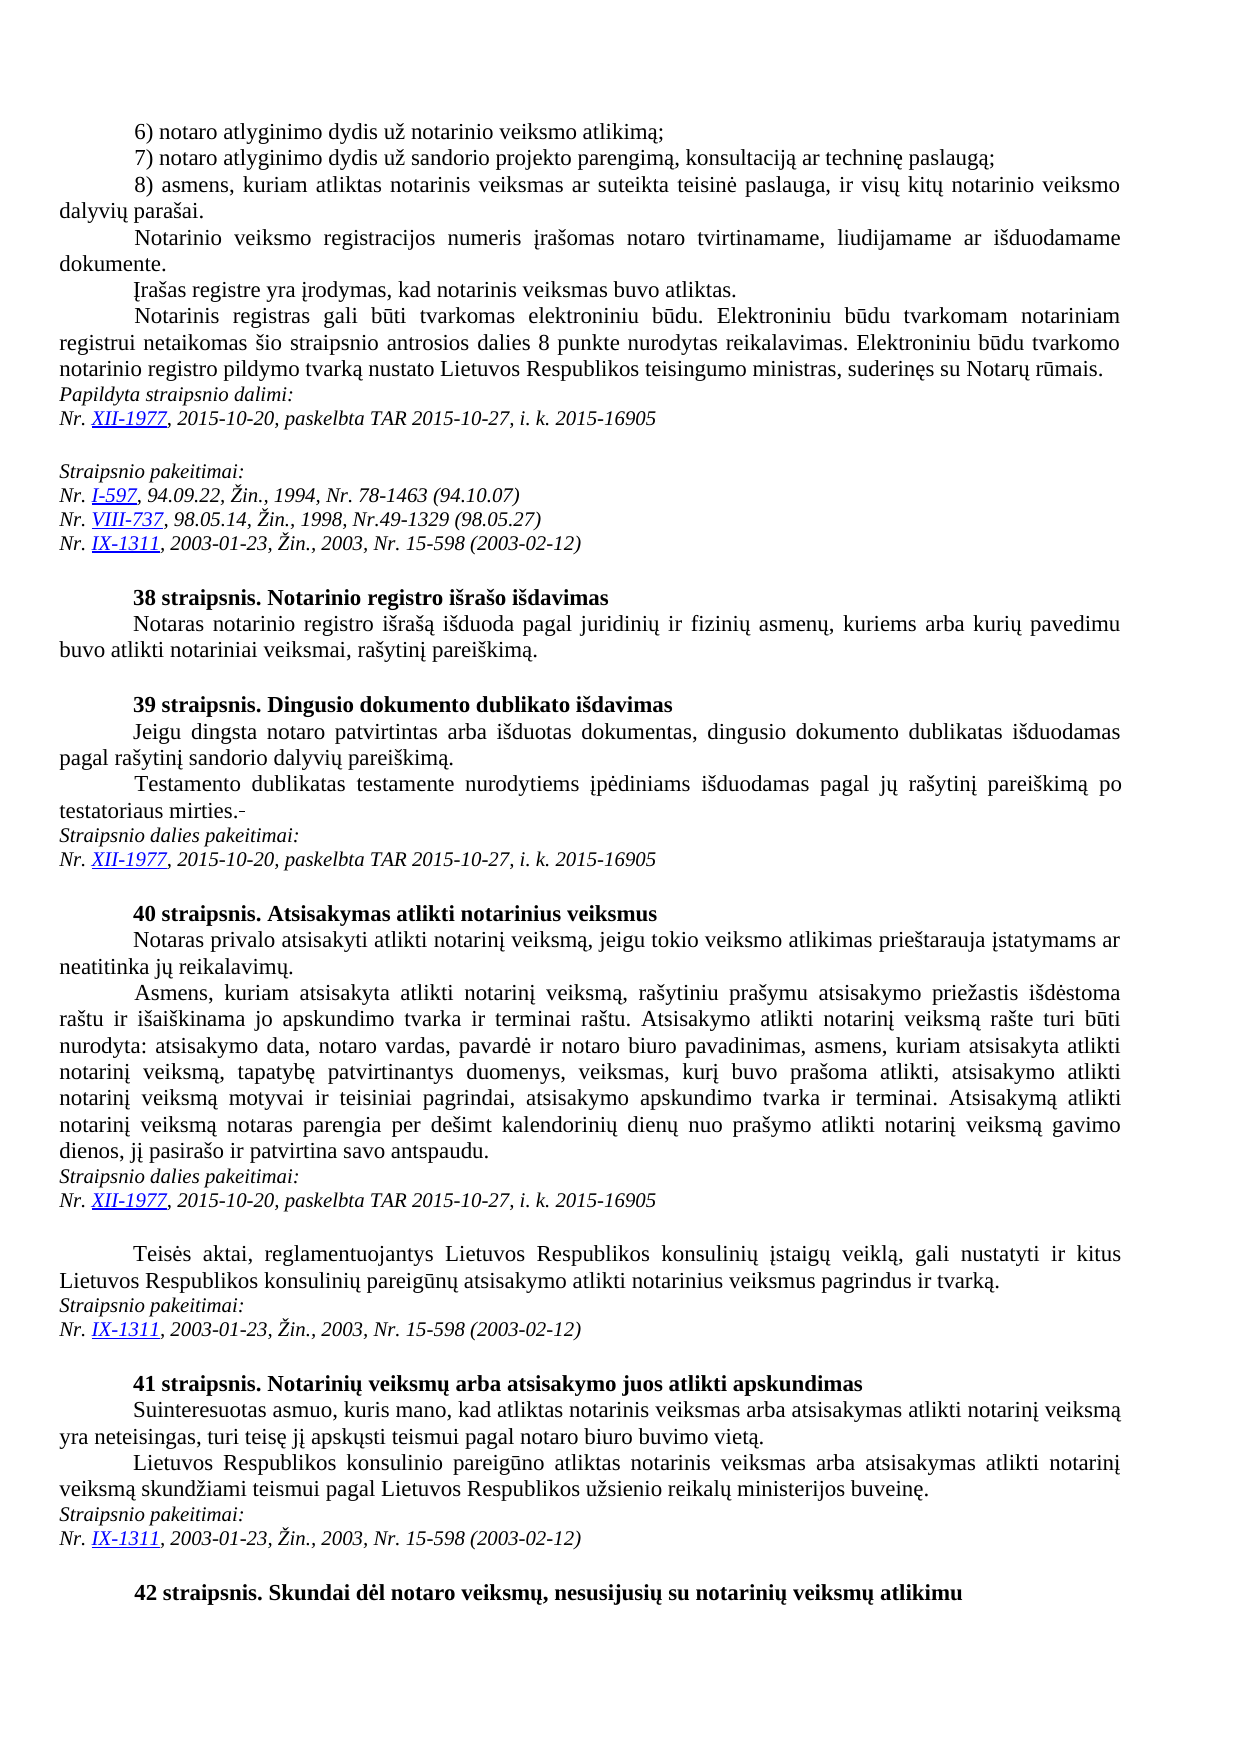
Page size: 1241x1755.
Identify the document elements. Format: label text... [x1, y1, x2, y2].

text Jeigu dingsta notaro patvirtintas arba išduotas dokumentas, dingusio dokumento dublikatas išduodamas pagal rašytinį sandorio dalyvių pareiškimą. [59, 718, 1122, 770]
text Suinteresuotas asmuo, kuris mano, kad atliktas notarinis veiksmas arba atsisakymas atlikti notarinį veiksmą yra neteisingas, turi teisę jį apskųsti teismui pagal notaro biuro buvimo vietą. [59, 1396, 1122, 1449]
text 6) notaro atlyginimo dydis už notarinio veiksmo atlikimą; [59, 118, 1122, 144]
text Notarinis registras gali būti tvarkomas elektroniniu būdu. Elektroniniu būdu tvarkomam notariniam registrui netaikomas šio straipsnio antrosios dalies 8 punkte nurodytas reikalavimas. Elektroniniu būdu tvarkomo notarinio registro pildymo tvarką nustato Lietuvos Respublikos teisingumo ministras, suderinęs su Notarų rūmais. [59, 303, 1122, 382]
text Nr. XII-1977, 2015-10-20, paskelbta TAR 2015-10-27, i. k. 2015-16905 [59, 1188, 1122, 1212]
text Straipsnio pakeitimai: [59, 1502, 1122, 1526]
text Asmens, kuriam atsisakyta atlikti notarinį veiksmą, rašytiniu prašymu atsisakymo priežastis išdėstoma raštu ir išaiškinama jo apskundimo tvarka ir terminai raštu. Atsisakymo atlikti notarinį veiksmą rašte turi būti nurodyta: atsisakymo data, notaro vardas, pavardė ir notaro biuro pavadinimas, asmens, kuriam atsisakyta atlikti notarinį veiksmą, tapatybę patvirtinantys duomenys, veiksmas, kurį buvo prašoma atlikti, atsisakymo atlikti notarinį veiksmą motyvai ir teisiniai pagrindai, atsisakymo apskundimo tvarka ir terminai. Atsisakymą atlikti notarinį veiksmą notaras parengia per dešimt kalendorinių dienų nuo prašymo atlikti notarinį veiksmą gavimo dienos, jį pasirašo ir patvirtina savo antspaudu. [59, 979, 1122, 1163]
text Lietuvos Respublikos konsulinio pareigūno atliktas notarinis veiksmas arba atsisakymas atlikti notarinį veiksmą skundžiami teismui pagal Lietuvos Respublikos užsienio reikalų ministerijos buveinę. [59, 1449, 1122, 1502]
text 8) asmens, kuriam atliktas notarinis veiksmas ar suteikta teisinė paslauga, ir visų kitų notarinio veiksmo dalyvių parašai. [59, 171, 1122, 223]
text 38 straipsnis. Notarinio registro išrašo išdavimas [59, 583, 1122, 610]
text Teisės aktai, reglamentuojantys Lietuvos Respublikos konsulinių įstaigų veiklą, gali nustatyti ir kitus Lietuvos Respublikos konsulinių pareigūnų atsisakymo atlikti notarinius veiksmus pagrindus ir tvarką. [59, 1240, 1122, 1293]
text 42 straipsnis. Skundai dėl notaro veiksmų, nesusijusių su notarinių veiksmų atlikimu [134, 1579, 1122, 1605]
text Nr. XII-1977, 2015-10-20, paskelbta TAR 2015-10-27, i. k. 2015-16905 [59, 406, 1122, 430]
text Nr. IX-1311, 2003-01-23, Žin., 2003, Nr. 15-598 (2003-02-12) [59, 1526, 1122, 1550]
text Notarinio veiksmo registracijos numeris įrašomas notaro tvirtinamame, liudijamame ar išduodamame dokumente. [59, 223, 1122, 276]
text 40 straipsnis. Atsisakymas atlikti notarinius veiksmus [59, 900, 1122, 926]
text Papildyta straipsnio dalimi: [59, 382, 1122, 406]
text 41 straipsnis. Notarinių veiksmų arba atsisakymo juos atlikti apskundimas [59, 1370, 1122, 1396]
text Testamento dublikatas testamente nurodytiems įpėdiniams išduodamas pagal jų rašytinį pareiškimą po testatoriaus mirties. [59, 770, 1122, 823]
text Nr. XII-1977, 2015-10-20, paskelbta TAR 2015-10-27, i. k. 2015-16905 [59, 847, 1122, 871]
text Įrašas registre yra įrodymas, kad notarinis veiksmas buvo atliktas. [59, 276, 1122, 303]
text Nr. VIII-737, 98.05.14, Žin., 1998, Nr.49-1329 (98.05.27) [59, 507, 1122, 531]
text 39 straipsnis. Dingusio dokumento dublikato išdavimas [59, 691, 1122, 718]
text Straipsnio pakeitimai: [59, 1293, 1122, 1317]
text Nr. IX-1311, 2003-01-23, Žin., 2003, Nr. 15-598 (2003-02-12) [59, 1317, 1122, 1341]
text Straipsnio dalies pakeitimai: [59, 823, 1122, 847]
text Straipsnio dalies pakeitimai: [59, 1163, 1122, 1188]
text 7) notaro atlyginimo dydis už sandorio projekto parengimą, konsultaciją ar techninę paslaugą; [59, 144, 1122, 171]
text Nr. IX-1311, 2003-01-23, Žin., 2003, Nr. 15-598 (2003-02-12) [59, 531, 1122, 555]
text Notaras privalo atsisakyti atlikti notarinį veiksmą, jeigu tokio veiksmo atlikimas prieštarauja įstatymams ar neatitinka jų reikalavimų. [59, 926, 1122, 979]
text Notaras notarinio registro išrašą išduoda pagal juridinių ir fizinių asmenų, kuriems arba kurių pavedimu buvo atlikti notariniai veiksmai, rašytinį pareiškimą. [59, 610, 1122, 663]
text Straipsnio pakeitimai: [59, 458, 1122, 483]
text Nr. I-597, 94.09.22, Žin., 1994, Nr. 78-1463 (94.10.07) [59, 483, 1122, 507]
